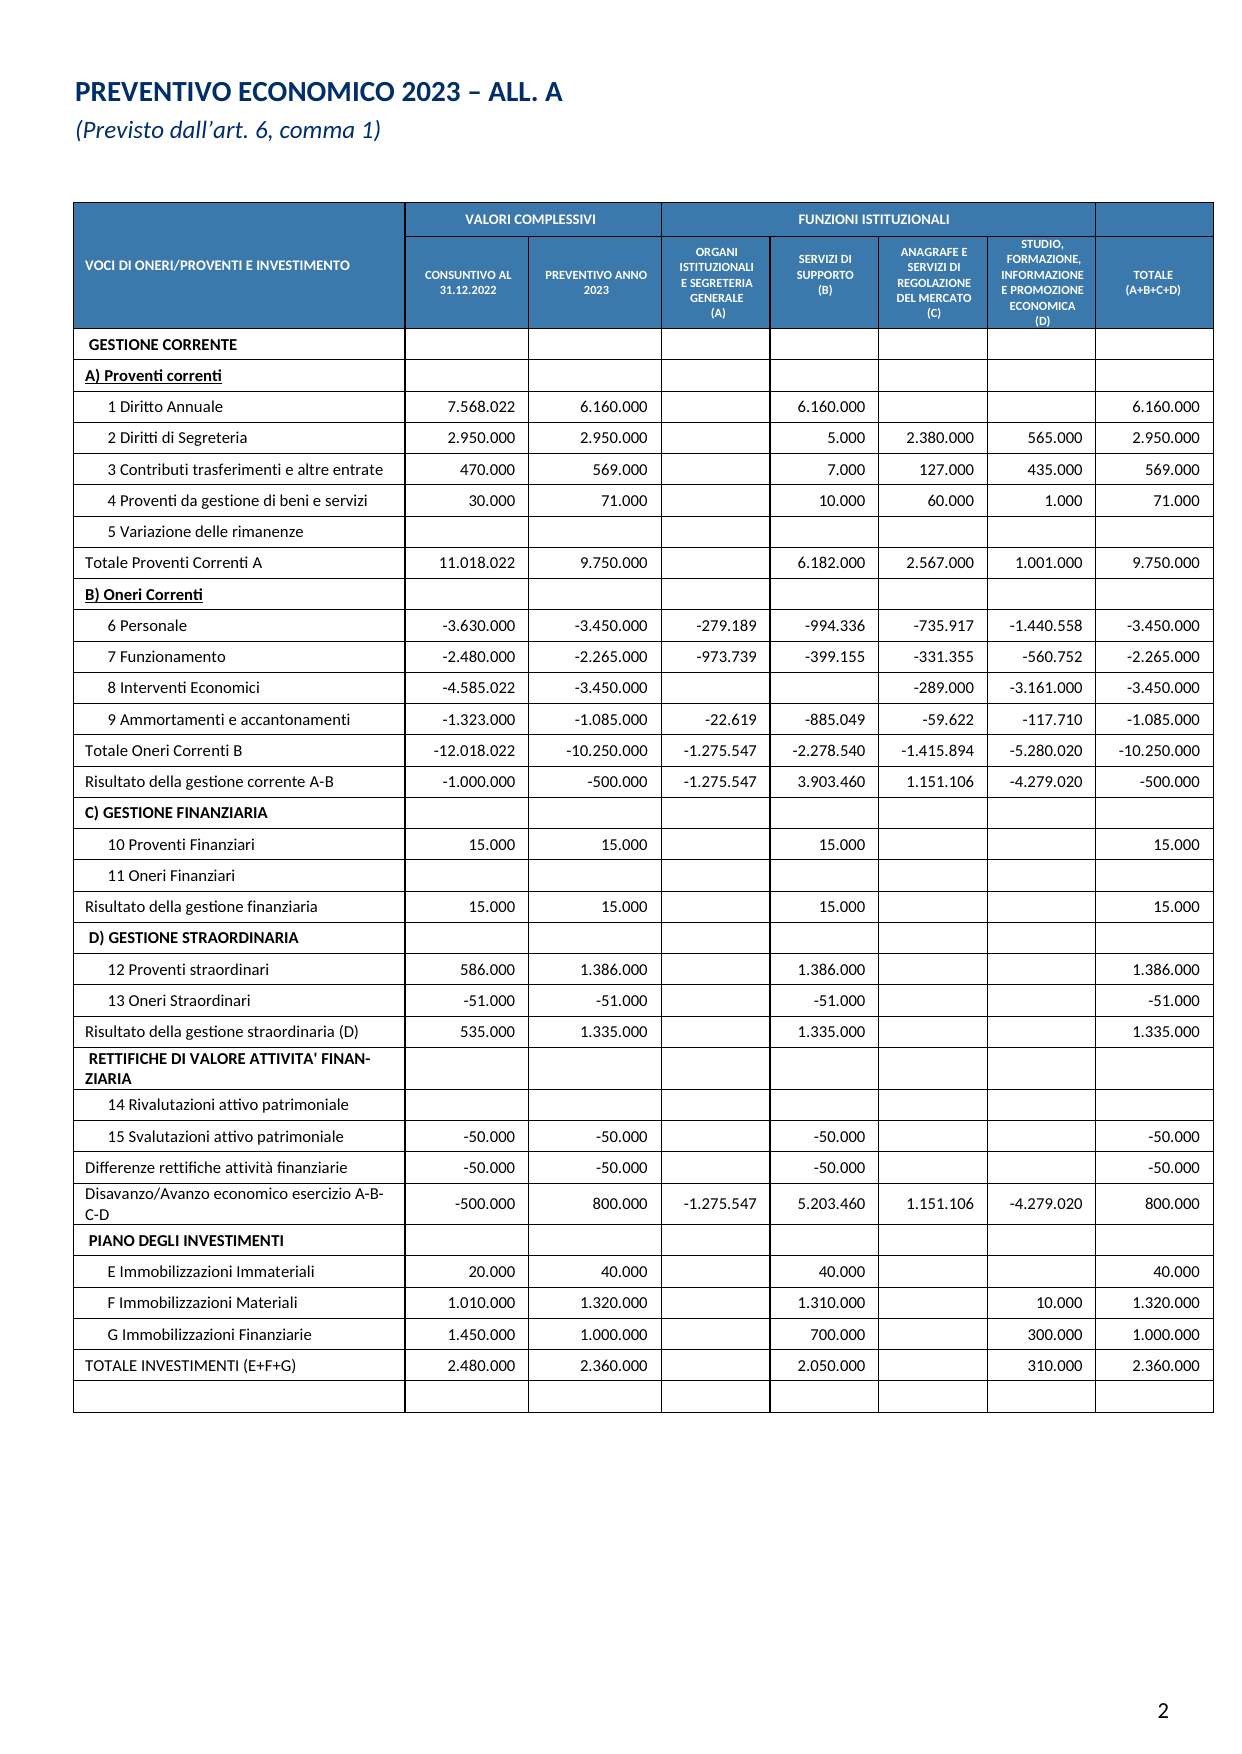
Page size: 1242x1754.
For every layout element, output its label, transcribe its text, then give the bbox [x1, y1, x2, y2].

table_cell [988, 860, 1095, 891]
table_cell 15.000 [771, 829, 878, 859]
table_cell -1.415.894 [879, 735, 987, 766]
table_cell 1.310.000 [771, 1288, 878, 1318]
table_cell Risultato della gestione straordinaria (D) [74, 1017, 404, 1047]
table_cell [662, 1121, 769, 1151]
table_cell Disavanzo/Avanzo economico esercizio A-B- C-D [74, 1184, 404, 1224]
table_cell -2.265.000 [529, 642, 661, 672]
table_cell 2.950.000 [529, 423, 661, 453]
table_cell [988, 923, 1095, 953]
table_cell 1.386.000 [1096, 954, 1213, 984]
table_cell TOTALE INVESTIMENTI (E+F+G) [74, 1350, 404, 1380]
table_cell -3.630.000 [406, 610, 528, 641]
table_cell -4.279.020 [988, 767, 1095, 797]
table_cell -2.278.540 [771, 735, 878, 766]
table_cell -500.000 [406, 1184, 528, 1224]
table_cell [771, 1381, 878, 1412]
table_cell [879, 985, 987, 1016]
table_cell 15 Svalutazioni attivo patrimoniale [74, 1121, 404, 1151]
table_cell [662, 1256, 769, 1287]
table_cell -50.000 [771, 1152, 878, 1182]
table_cell [662, 1288, 769, 1318]
table_cell 569.000 [529, 454, 661, 484]
table_cell G Immobilizzazioni Finanziarie [74, 1319, 404, 1349]
table_cell [879, 1225, 987, 1255]
table_cell -1.275.547 [662, 1184, 769, 1224]
table_cell -50.000 [406, 1152, 528, 1182]
table_cell GESTIONE CORRENTE [74, 329, 404, 359]
table_cell 2.360.000 [529, 1350, 661, 1380]
table_cell -51.000 [1096, 985, 1213, 1016]
table_cell [879, 1350, 987, 1380]
table_cell 1.335.000 [529, 1017, 661, 1047]
table_cell [879, 1319, 987, 1349]
table_cell [771, 579, 878, 609]
table_cell 5 Variazione delle rimanenze [74, 517, 404, 547]
table_cell [662, 517, 769, 547]
table_cell 435.000 [988, 454, 1095, 484]
table_cell PREVENTIVO ANNO 2023 [529, 237, 661, 328]
table_cell 9.750.000 [529, 548, 661, 578]
table_cell [771, 1225, 878, 1255]
table_cell F Immobilizzazioni Materiali [74, 1288, 404, 1318]
table_cell -10.250.000 [1096, 735, 1213, 766]
table_cell 20.000 [406, 1256, 528, 1287]
table_cell 1.151.106 [879, 767, 987, 797]
table_cell [988, 1381, 1095, 1412]
table_cell [406, 1381, 528, 1412]
table_cell [662, 892, 769, 922]
table_cell 7 Funzionamento [74, 642, 404, 672]
table_cell [988, 517, 1095, 547]
table_cell 1.335.000 [771, 1017, 878, 1047]
table_cell [406, 860, 528, 891]
table_cell [879, 1017, 987, 1047]
table_cell [662, 548, 769, 578]
table_cell Totale Proventi Correnti A [74, 548, 404, 578]
table_cell 6.160.000 [1096, 392, 1213, 422]
table_cell -735.917 [879, 610, 987, 641]
table_cell 2.567.000 [879, 548, 987, 578]
table_cell 565.000 [988, 423, 1095, 453]
table_cell [529, 579, 661, 609]
table_cell -51.000 [771, 985, 878, 1016]
table_cell [1096, 860, 1213, 891]
table_cell -1.085.000 [1096, 704, 1213, 734]
table_cell [988, 985, 1095, 1016]
table_cell [988, 1017, 1095, 1047]
table_cell [662, 392, 769, 422]
table_header VALORI COMPLESSIVI [406, 203, 661, 236]
table_cell [771, 1048, 878, 1089]
table_cell 6 Personale [74, 610, 404, 641]
text (Previsto dall’art. 6, comma 1) [75, 114, 1206, 144]
table_cell [529, 1048, 661, 1089]
table_cell [771, 1090, 878, 1120]
table_cell 4 Proventi da gestione di beni e servizi [74, 485, 404, 516]
table_cell 40.000 [771, 1256, 878, 1287]
table_cell [988, 329, 1095, 359]
table_cell [879, 329, 987, 359]
table_cell -12.018.022 [406, 735, 528, 766]
table_cell [406, 923, 528, 953]
table_header VOCI DI ONERI/PROVENTI E INVESTIMENTO [74, 203, 404, 328]
table_cell 2.480.000 [406, 1350, 528, 1380]
table_cell -117.710 [988, 704, 1095, 734]
table_cell 9.750.000 [1096, 548, 1213, 578]
table_cell [529, 1225, 661, 1255]
table_cell [988, 1090, 1095, 1120]
table_cell 586.000 [406, 954, 528, 984]
table_cell 1.151.106 [879, 1184, 987, 1224]
table_cell -50.000 [1096, 1152, 1213, 1182]
table_cell 6.160.000 [771, 392, 878, 422]
table_cell 1.386.000 [771, 954, 878, 984]
table_cell [1096, 798, 1213, 828]
table_cell 8 Interventi Economici [74, 673, 404, 703]
table_cell -5.280.020 [988, 735, 1095, 766]
table_cell 1.000 [988, 485, 1095, 516]
table_cell 1.320.000 [1096, 1288, 1213, 1318]
table_cell Differenze rettifiche attività finanziarie [74, 1152, 404, 1182]
table_cell [406, 329, 528, 359]
table_cell [662, 423, 769, 453]
table_cell [406, 798, 528, 828]
table_cell [771, 860, 878, 891]
table_cell 800.000 [1096, 1184, 1213, 1224]
text PREVENTIVO ECONOMICO 2023 – ALL. A [75, 73, 1206, 109]
table_cell [988, 1256, 1095, 1287]
table_cell [988, 392, 1095, 422]
table_cell Risultato della gestione corrente A-B [74, 767, 404, 797]
table_cell -10.250.000 [529, 735, 661, 766]
table_cell CONSUNTIVO AL 31.12.2022 [406, 237, 528, 328]
table_cell [662, 985, 769, 1016]
table_cell [1096, 1381, 1213, 1412]
table_cell 3.903.460 [771, 767, 878, 797]
table_cell 2.950.000 [1096, 423, 1213, 453]
table_cell [771, 673, 878, 703]
table_cell [879, 1048, 987, 1089]
table_cell 1 Diritto Annuale [74, 392, 404, 422]
table_cell [406, 517, 528, 547]
table_cell 569.000 [1096, 454, 1213, 484]
table_cell -560.752 [988, 642, 1095, 672]
table_cell 15.000 [406, 829, 528, 859]
table_cell A) Proventi correnti [74, 360, 404, 391]
table_cell [879, 1288, 987, 1318]
table_cell [1096, 923, 1213, 953]
table_cell [662, 1048, 769, 1089]
table_cell -1.000.000 [406, 767, 528, 797]
table_cell [662, 1350, 769, 1380]
table_cell 2 Diritti di Segreteria [74, 423, 404, 453]
table_cell Risultato della gestione finanziaria [74, 892, 404, 922]
table_cell [988, 829, 1095, 859]
table_cell ORGANI ISTITUZIONALI E SEGRETERIA GENERALE (A) [662, 237, 769, 328]
table_cell 800.000 [529, 1184, 661, 1224]
table_cell 1.000.000 [1096, 1319, 1213, 1349]
table_cell -50.000 [529, 1121, 661, 1151]
table_cell 300.000 [988, 1319, 1095, 1349]
table_cell [529, 923, 661, 953]
table_cell -50.000 [406, 1121, 528, 1151]
table_cell [406, 360, 528, 391]
table_cell -885.049 [771, 704, 878, 734]
table_cell C) GESTIONE FINANZIARIA [74, 798, 404, 828]
table_cell 2.950.000 [406, 423, 528, 453]
text 2 [64, 1696, 1169, 1724]
table_cell -500.000 [529, 767, 661, 797]
table_cell 40.000 [529, 1256, 661, 1287]
table_cell 1.001.000 [988, 548, 1095, 578]
table_cell [771, 360, 878, 391]
table_cell 40.000 [1096, 1256, 1213, 1287]
table_cell 1.335.000 [1096, 1017, 1213, 1047]
table_cell -50.000 [771, 1121, 878, 1151]
table_header [1096, 203, 1213, 236]
table_cell [662, 454, 769, 484]
table_cell -1.440.558 [988, 610, 1095, 641]
table_cell [529, 860, 661, 891]
table_cell [988, 579, 1095, 609]
table_cell [879, 1256, 987, 1287]
table_cell 15.000 [771, 892, 878, 922]
table_cell [771, 923, 878, 953]
table_cell [879, 1090, 987, 1120]
table_cell [771, 798, 878, 828]
table_cell [406, 1090, 528, 1120]
table_cell [662, 579, 769, 609]
table_cell 1.450.000 [406, 1319, 528, 1349]
table_cell STUDIO, FORMAZIONE, INFORMAZIONE E PROMOZIONE ECONOMICA (D) [988, 237, 1095, 328]
table_cell -2.265.000 [1096, 642, 1213, 672]
table_cell [771, 329, 878, 359]
table_cell TOTALE (A+B+C+D) [1096, 237, 1213, 328]
table_cell [988, 1152, 1095, 1182]
table_cell [988, 1225, 1095, 1255]
table_cell 15.000 [1096, 892, 1213, 922]
table_cell 470.000 [406, 454, 528, 484]
table_cell [406, 579, 528, 609]
table_cell 1.010.000 [406, 1288, 528, 1318]
table_cell 15.000 [529, 829, 661, 859]
table_cell -3.161.000 [988, 673, 1095, 703]
table_cell [879, 892, 987, 922]
table_cell 15.000 [1096, 829, 1213, 859]
table_cell 60.000 [879, 485, 987, 516]
table_cell [879, 954, 987, 984]
table_cell Totale Oneri Correnti B [74, 735, 404, 766]
table_cell 11 Oneri Finanziari [74, 860, 404, 891]
table_cell 3 Contributi trasferimenti e altre entrate [74, 454, 404, 484]
table_cell D) GESTIONE STRAORDINARIA [74, 923, 404, 953]
table_cell -1.323.000 [406, 704, 528, 734]
table_cell 310.000 [988, 1350, 1095, 1380]
table_cell -59.622 [879, 704, 987, 734]
table_cell [771, 517, 878, 547]
table_cell -51.000 [406, 985, 528, 1016]
table_cell -50.000 [529, 1152, 661, 1182]
table_cell -1.275.547 [662, 767, 769, 797]
table_cell [662, 673, 769, 703]
table_cell 2.360.000 [1096, 1350, 1213, 1380]
table_cell -1.085.000 [529, 704, 661, 734]
table_cell 7.000 [771, 454, 878, 484]
table_cell [988, 1121, 1095, 1151]
table_cell -3.450.000 [1096, 610, 1213, 641]
table_cell [529, 329, 661, 359]
table_cell [662, 1152, 769, 1182]
table_cell [662, 860, 769, 891]
table_cell [988, 954, 1095, 984]
table_cell 10.000 [771, 485, 878, 516]
table_cell [662, 829, 769, 859]
table_cell [529, 517, 661, 547]
table_cell PIANO DEGLI INVESTIMENTI [74, 1225, 404, 1255]
table_cell -1.275.547 [662, 735, 769, 766]
table_cell 15.000 [529, 892, 661, 922]
table_cell [879, 360, 987, 391]
table_cell [529, 798, 661, 828]
table_cell -399.155 [771, 642, 878, 672]
table_cell 535.000 [406, 1017, 528, 1047]
table_cell [879, 392, 987, 422]
table_cell 10 Proventi Finanziari [74, 829, 404, 859]
table_cell [662, 360, 769, 391]
table_cell -3.450.000 [529, 673, 661, 703]
table_cell B) Oneri Correnti [74, 579, 404, 609]
table_cell -500.000 [1096, 767, 1213, 797]
table_cell -4.585.022 [406, 673, 528, 703]
table_cell 11.018.022 [406, 548, 528, 578]
table_cell 10.000 [988, 1288, 1095, 1318]
table_cell [662, 485, 769, 516]
table_cell 15.000 [406, 892, 528, 922]
table_cell 7.568.022 [406, 392, 528, 422]
table_cell [879, 1381, 987, 1412]
table_cell [662, 1225, 769, 1255]
table_cell 127.000 [879, 454, 987, 484]
table_cell -4.279.020 [988, 1184, 1095, 1224]
table_cell 9 Ammortamenti e accantonamenti [74, 704, 404, 734]
table_cell [529, 1090, 661, 1120]
table_cell [529, 360, 661, 391]
table_cell -22.619 [662, 704, 769, 734]
table_cell 71.000 [1096, 485, 1213, 516]
table_cell 2.380.000 [879, 423, 987, 453]
table_cell [879, 860, 987, 891]
table_cell -331.355 [879, 642, 987, 672]
table_cell 6.182.000 [771, 548, 878, 578]
table_cell 2.050.000 [771, 1350, 878, 1380]
table_cell [662, 1319, 769, 1349]
table_cell 14 Rivalutazioni attivo patrimoniale [74, 1090, 404, 1120]
table_cell [662, 798, 769, 828]
table_cell -3.450.000 [1096, 673, 1213, 703]
table_cell -51.000 [529, 985, 661, 1016]
table_cell [1096, 1225, 1213, 1255]
table_cell [879, 517, 987, 547]
table_cell -3.450.000 [529, 610, 661, 641]
table_cell [74, 1381, 404, 1412]
table_cell 1.000.000 [529, 1319, 661, 1349]
table_cell [662, 923, 769, 953]
table_cell [406, 1225, 528, 1255]
table_cell [662, 954, 769, 984]
table_cell -2.480.000 [406, 642, 528, 672]
table_cell [879, 1152, 987, 1182]
table_cell RETTIFICHE DI VALORE ATTIVITA' FINAN- ZIARIA [74, 1048, 404, 1089]
table_cell [879, 829, 987, 859]
table_cell -973.739 [662, 642, 769, 672]
table_cell [988, 798, 1095, 828]
table_cell 700.000 [771, 1319, 878, 1349]
table_cell [662, 329, 769, 359]
table_cell [879, 579, 987, 609]
table_cell -994.336 [771, 610, 878, 641]
table_cell 71.000 [529, 485, 661, 516]
table_cell [662, 1381, 769, 1412]
table_cell [879, 923, 987, 953]
table_cell ANAGRAFE E SERVIZI DI REGOLAZIONE DEL MERCATO (C) [879, 237, 987, 328]
table_cell 1.386.000 [529, 954, 661, 984]
table_cell [879, 1121, 987, 1151]
table_cell [406, 1048, 528, 1089]
table_cell [1096, 1090, 1213, 1120]
table_cell [1096, 360, 1213, 391]
table_cell -50.000 [1096, 1121, 1213, 1151]
table_cell 5.203.460 [771, 1184, 878, 1224]
table_cell [1096, 517, 1213, 547]
table_cell SERVIZI DI SUPPORTO (B) [771, 237, 878, 328]
table_cell -279.189 [662, 610, 769, 641]
table_cell [879, 798, 987, 828]
table_cell [662, 1017, 769, 1047]
table_cell E Immobilizzazioni Immateriali [74, 1256, 404, 1287]
table_cell [529, 1381, 661, 1412]
table_cell 12 Proventi straordinari [74, 954, 404, 984]
table_cell 13 Oneri Straordinari [74, 985, 404, 1016]
table_cell 5.000 [771, 423, 878, 453]
table_cell [988, 892, 1095, 922]
table_header FUNZIONI ISTITUZIONALI [662, 203, 1095, 236]
table_cell 1.320.000 [529, 1288, 661, 1318]
table_cell [1096, 1048, 1213, 1089]
table_cell [988, 1048, 1095, 1089]
table_cell [1096, 579, 1213, 609]
table_cell 6.160.000 [529, 392, 661, 422]
table_cell -289.000 [879, 673, 987, 703]
table_cell [1096, 329, 1213, 359]
table_cell [988, 360, 1095, 391]
table_cell [662, 1090, 769, 1120]
table_cell 30.000 [406, 485, 528, 516]
